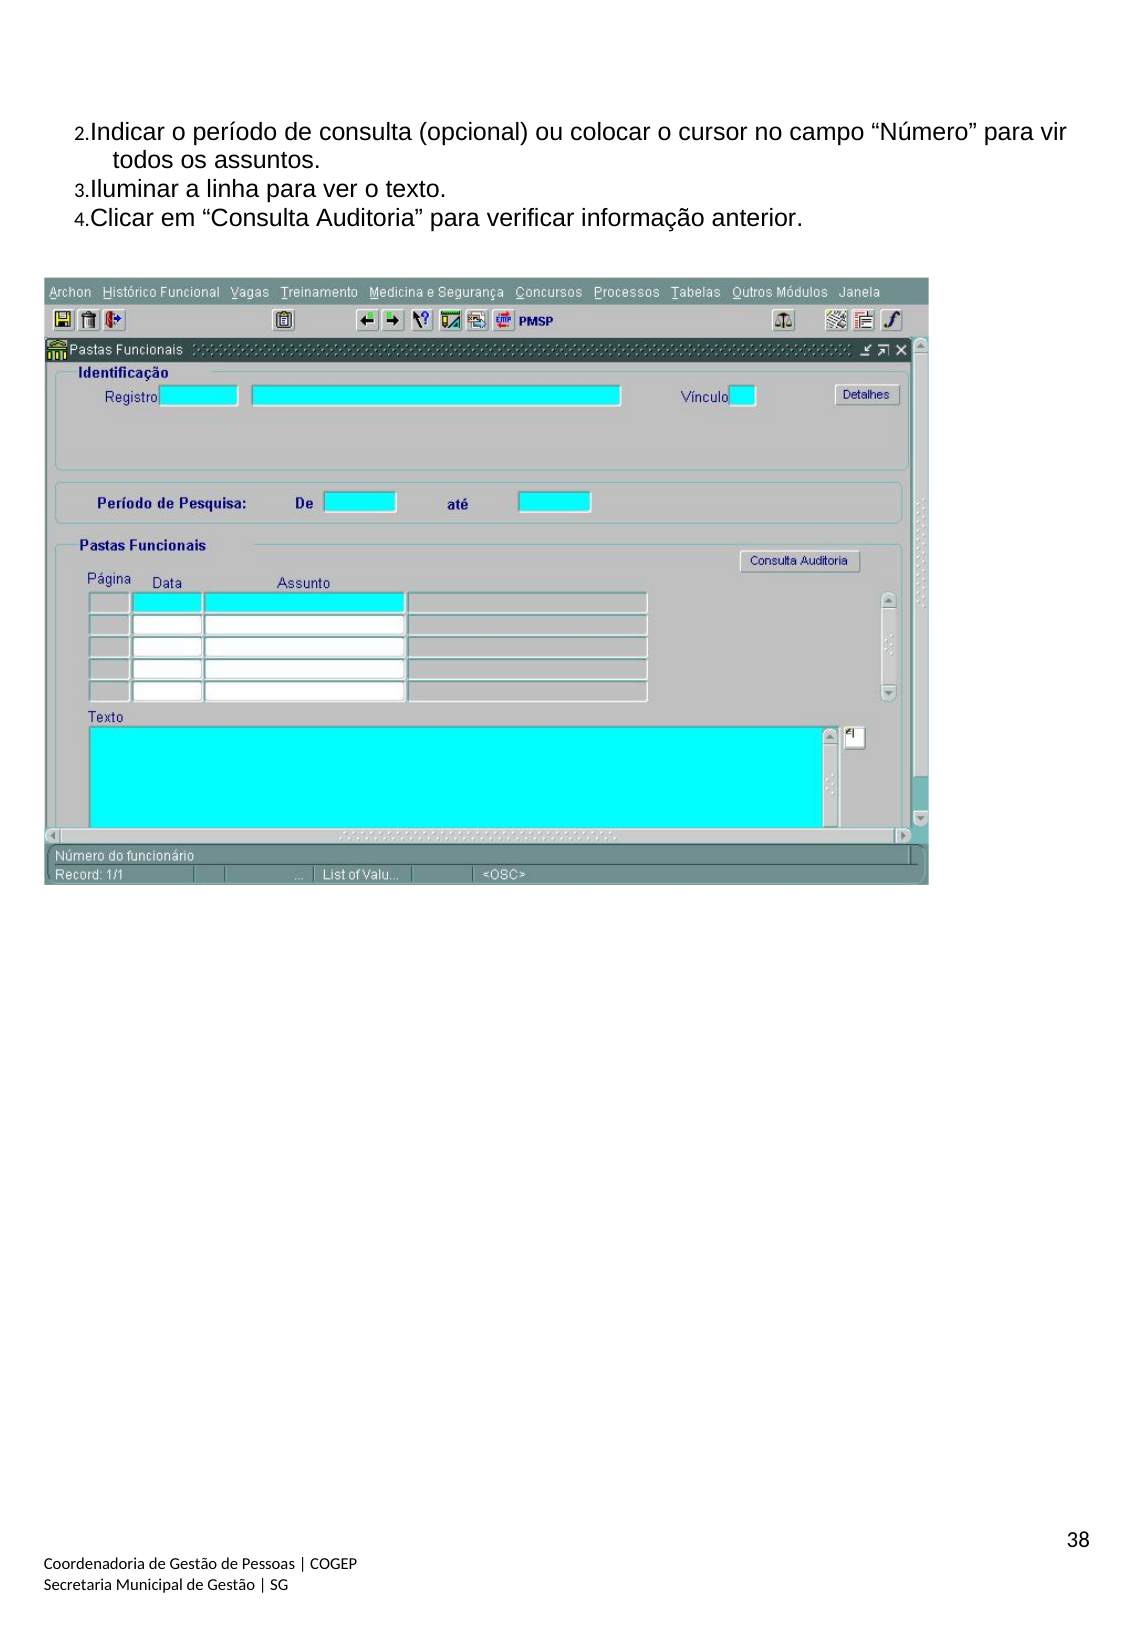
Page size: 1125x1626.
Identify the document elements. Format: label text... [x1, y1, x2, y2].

text 38 [44, 1525, 1089, 1553]
text Secretaria Municipal de Gestão | SG [44, 1574, 1089, 1594]
list Clicar em “Consulta Auditoria” para verificar informação anterior. [74, 202, 1089, 231]
list Iluminar a linha para ver o texto. [74, 174, 1089, 202]
list Indicar o período de consulta (opcional) ou colocar o cursor no campo “Número” para vir todos os assuntos. [74, 118, 1089, 174]
text Coordenadoria de Gestão de Pessoas | COGEP [44, 1553, 1089, 1574]
